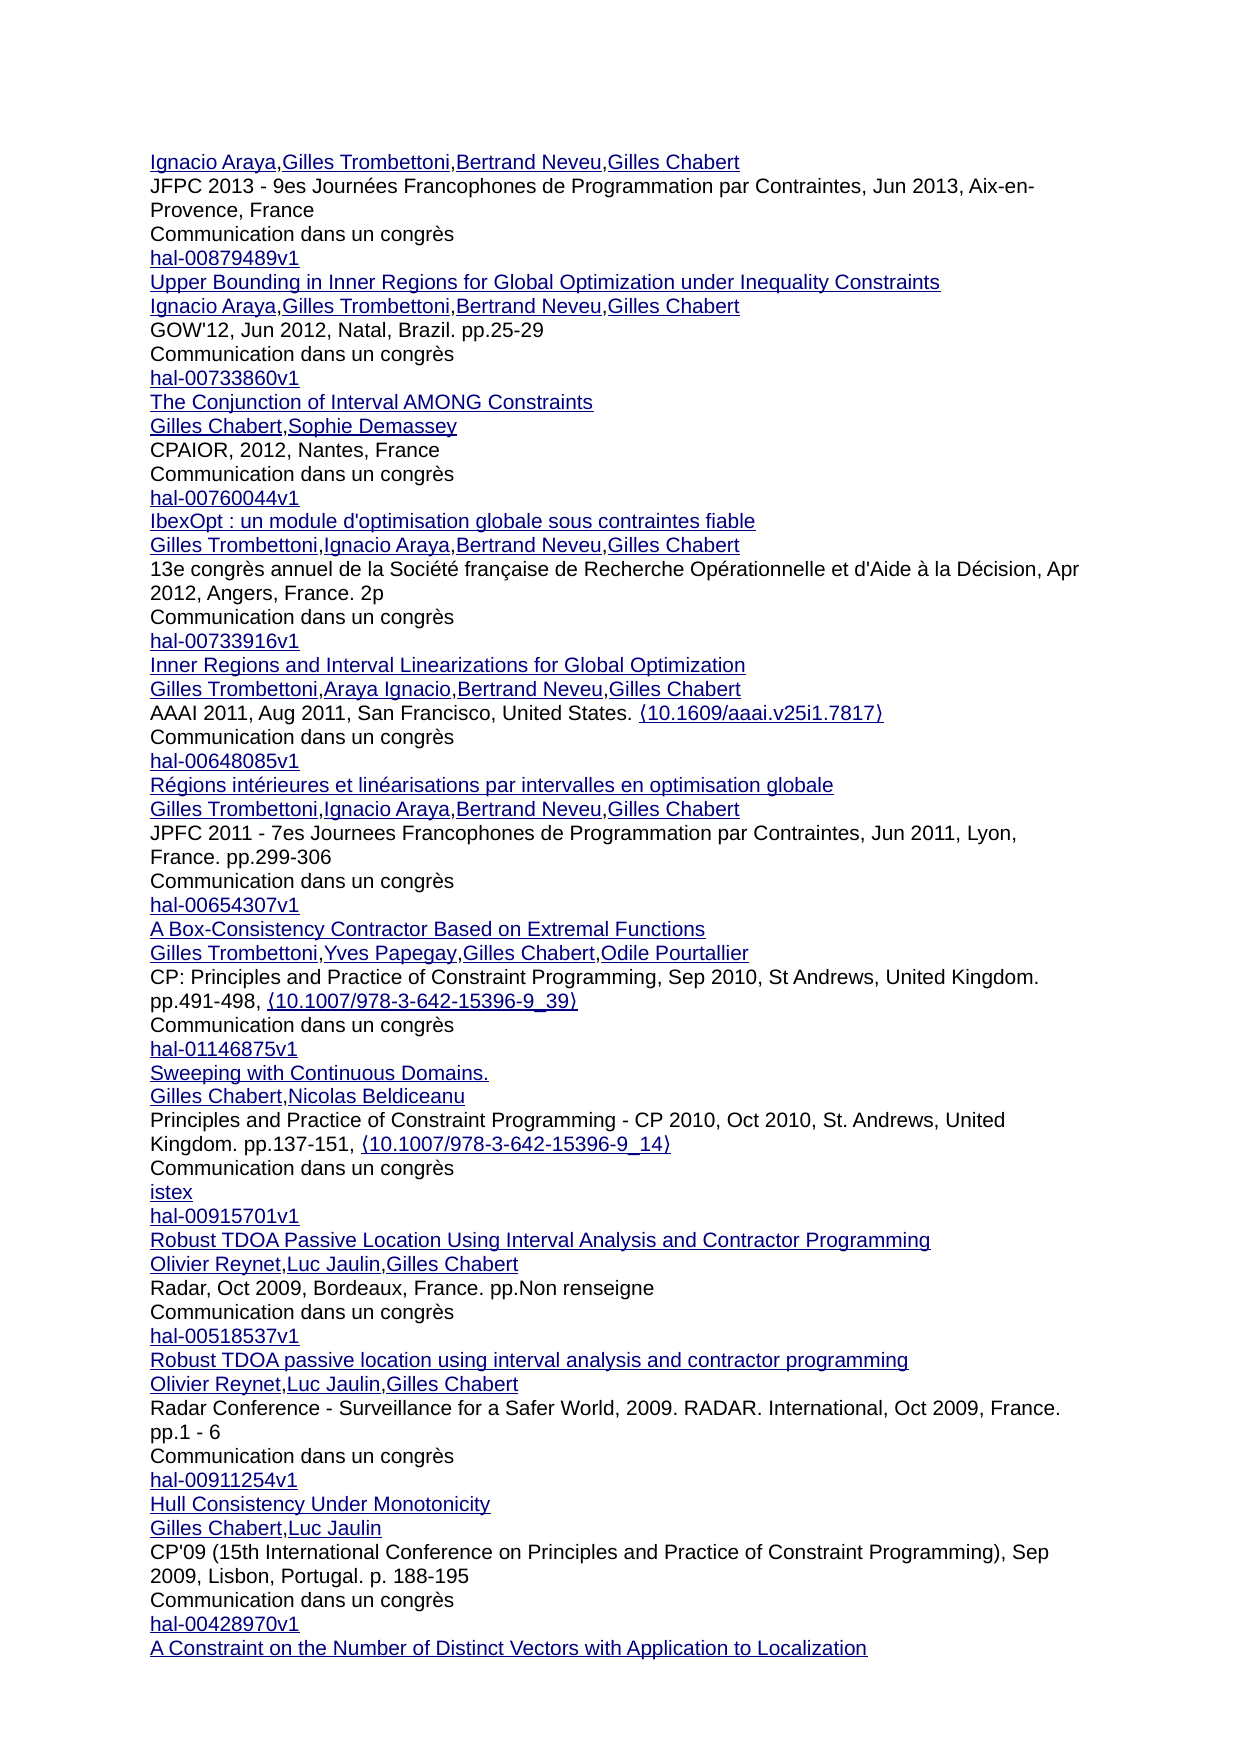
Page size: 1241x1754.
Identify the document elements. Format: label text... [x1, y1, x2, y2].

table_cell A Box-Consistency Contractor Based on Extremal Functions Gilles Trombettoni,Yves Papegay,Gilles Chabert,Odile Pourtallier CP: Principles and Practice of Constraint Programming, Sep 2010, St Andrews, United Kingdom. pp.491-498, ⟨10.1007/978-3-642-15396-9_39⟩ Communication dans un congrès hal-01146875v1 [150, 917, 1090, 1060]
table_cell Upper Bounding in Inner Regions for Global Optimization under Inequality Constraints Ignacio Araya,Gilles Trombettoni,Bertrand Neveu,Gilles Chabert GOW'12, Jun 2012, Natal, Brazil. pp.25-29 Communication dans un congrès hal-00733860v1 [150, 270, 1090, 389]
table_cell Robust TDOA Passive Location Using Interval Analysis and Contractor Programming Olivier Reynet,Luc Jaulin,Gilles Chabert Radar, Oct 2009, Bordeaux, France. pp.Non renseigne Communication dans un congrès hal-00518537v1 [150, 1228, 1090, 1348]
table_cell Sweeping with Continuous Domains. Gilles Chabert,Nicolas Beldiceanu Principles and Practice of Constraint Programming - CP 2010, Oct 2010, St. Andrews, United Kingdom. pp.137-151, ⟨10.1007/978-3-642-15396-9_14⟩ Communication dans un congrès istex hal-00915701v1 [150, 1060, 1090, 1228]
table_cell The Conjunction of Interval AMONG Constraints Gilles Chabert,Sophie Demassey CPAIOR, 2012, Nantes, France Communication dans un congrès hal-00760044v1 [150, 390, 1090, 509]
table_cell Régions intérieures et linéarisations par intervalles en optimisation globale Gilles Trombettoni,Ignacio Araya,Bertrand Neveu,Gilles Chabert JPFC 2011 - 7es Journees Francophones de Programmation par Contraintes, Jun 2011, Lyon, France. pp.299-306 Communication dans un congrès hal-00654307v1 [150, 773, 1090, 917]
table_cell Robust TDOA passive location using interval analysis and contractor programming Olivier Reynet,Luc Jaulin,Gilles Chabert Radar Conference - Surveillance for a Safer World, 2009. RADAR. International, Oct 2009, France. pp.1 - 6 Communication dans un congrès hal-00911254v1 [150, 1348, 1090, 1492]
table_cell Ignacio Araya,Gilles Trombettoni,Bertrand Neveu,Gilles Chabert JFPC 2013 - 9es Journées Francophones de Programmation par Contraintes, Jun 2013, Aix-en-Provence, France Communication dans un congrès hal-00879489v1 [150, 150, 1090, 270]
table_cell Inner Regions and Interval Linearizations for Global Optimization Gilles Trombettoni,Araya Ignacio,Bertrand Neveu,Gilles Chabert AAAI 2011, Aug 2011, San Francisco, United States. ⟨10.1609/aaai.v25i1.7817⟩ Communication dans un congrès hal-00648085v1 [150, 653, 1090, 773]
table_cell Hull Consistency Under Monotonicity Gilles Chabert,Luc Jaulin CP'09 (15th International Conference on Principles and Practice of Constraint Programming), Sep 2009, Lisbon, Portugal. p. 188-195 Communication dans un congrès hal-00428970v1 [150, 1492, 1090, 1635]
table_cell IbexOpt : un module d'optimisation globale sous contraintes fiable Gilles Trombettoni,Ignacio Araya,Bertrand Neveu,Gilles Chabert 13e congrès annuel de la Société française de Recherche Opérationnelle et d'Aide à la Décision, Apr 2012, Angers, France. 2p Communication dans un congrès hal-00733916v1 [150, 509, 1090, 653]
table_cell A Constraint on the Number of Distinct Vectors with Application to Localization [150, 1635, 1090, 1659]
